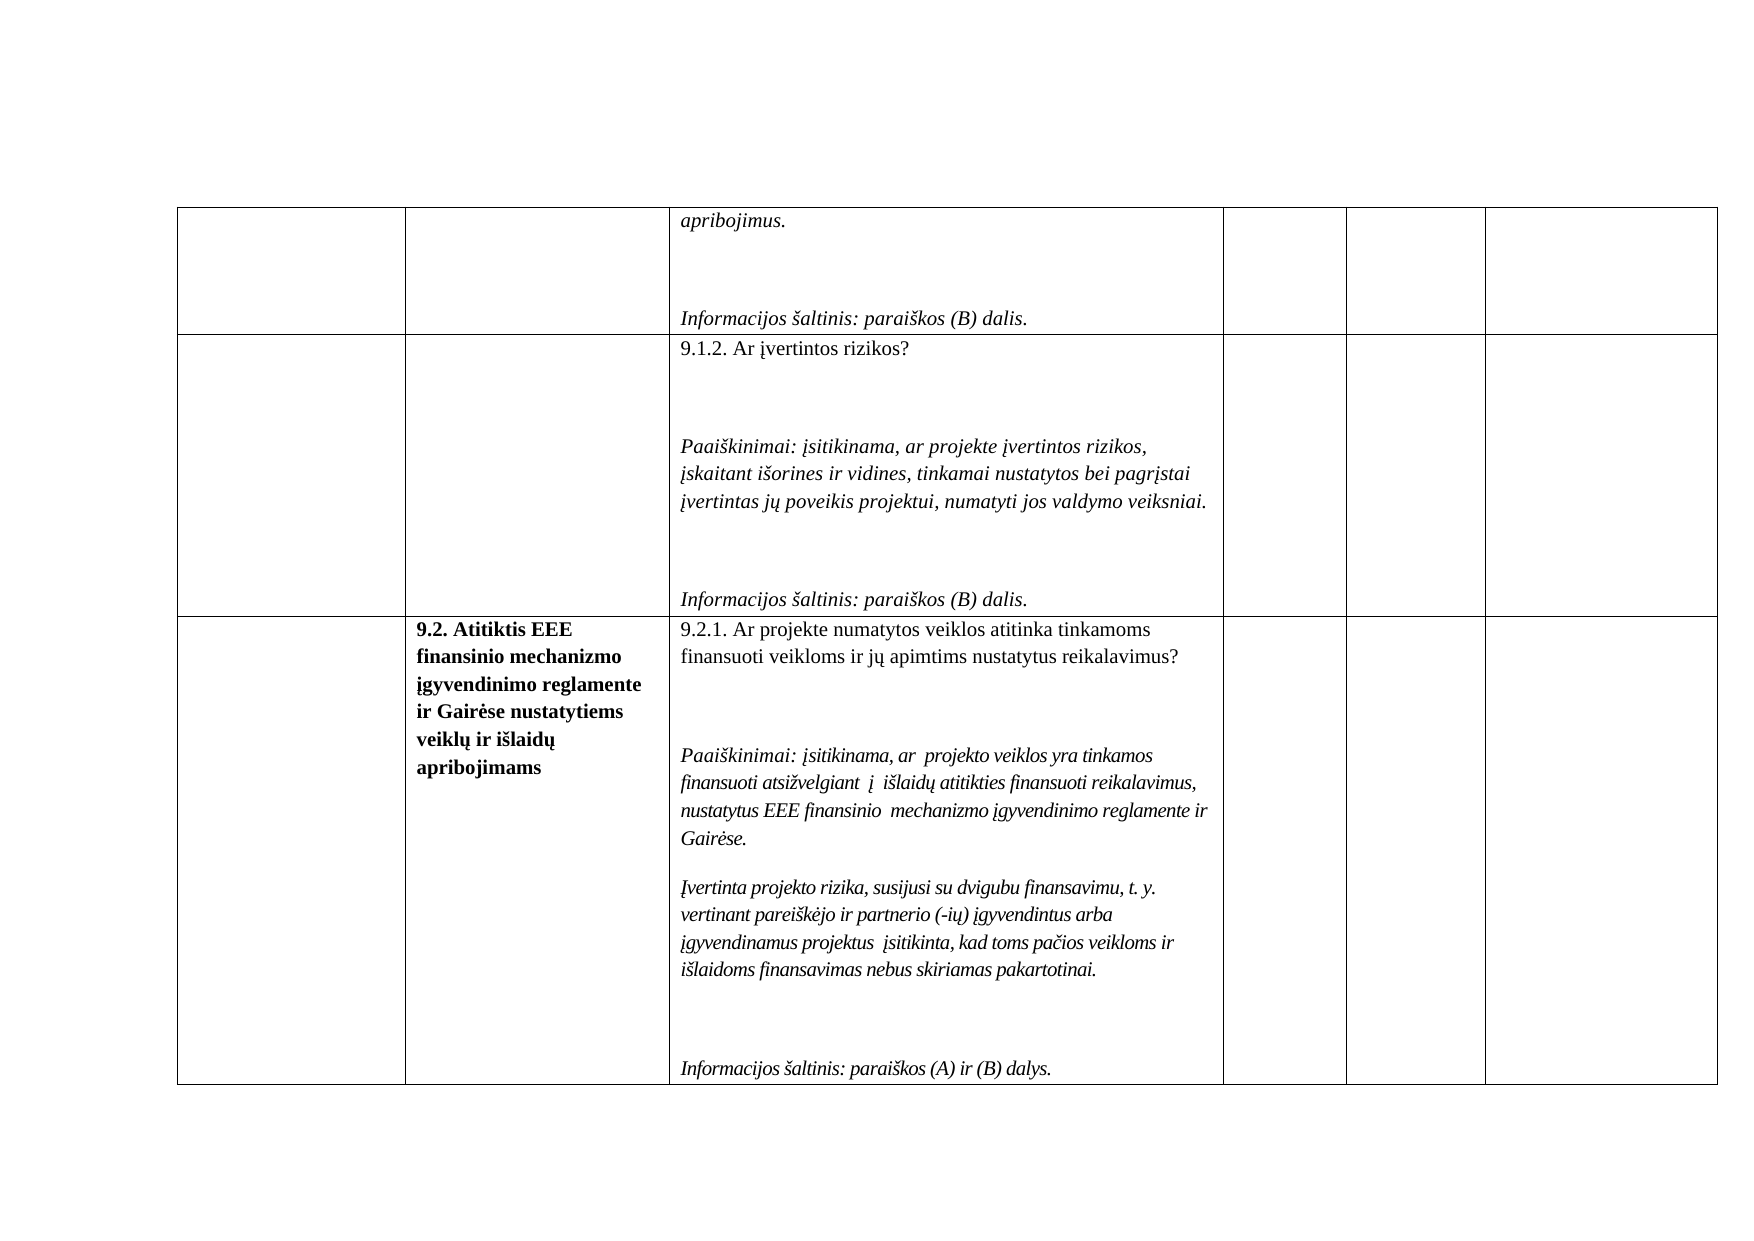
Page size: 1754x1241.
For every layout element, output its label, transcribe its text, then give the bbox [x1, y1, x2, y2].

table_cell [178, 617, 405, 1084]
table_cell [406, 335, 669, 616]
table_cell [1224, 335, 1346, 616]
table_cell [178, 208, 405, 334]
table_cell 9.1.2. Ar įvertintos rizikos? Paaiškinimai: įsitikinama, ar projekte įvertintos rizikos, įskaitant išorines ir vidines, tinkamai nustatytos bei pagrįstai įvertintas jų poveikis projektui, numatyti jos valdymo veiksniai. Informacijos šaltinis: paraiškos (B) dalis. [670, 335, 1223, 616]
table_cell [1224, 208, 1346, 334]
table_cell [1347, 335, 1485, 616]
table_cell 9.2.1. Ar projekte numatytos veiklos atitinka tinkamoms finansuoti veikloms ir jų apimtims nustatytus reikalavimus? Paaiškinimai: įsitikinama, ar projekto veiklos yra tinkamos finansuoti atsižvelgiant į išlaidų atitikties finansuoti reikalavimus, nustatytus EEE finansinio mechanizmo įgyvendinimo reglamente ir Gairėse. Įvertinta projekto rizika, susijusi su dvigubu finansavimu, t. y. vertinant pareiškėjo ir partnerio (-ių) įgyvendintus arba įgyvendinamus projektus įsitikinta, kad toms pačios veikloms ir išlaidoms finansavimas nebus skiriamas pakartotinai. Informacijos šaltinis: paraiškos (A) ir (B) dalys. [670, 617, 1223, 1084]
table_cell [1224, 617, 1346, 1084]
table_cell [1347, 617, 1485, 1084]
table_cell [178, 335, 405, 616]
table_cell [406, 208, 669, 334]
table_cell [1347, 208, 1485, 334]
table_cell [1486, 335, 1717, 616]
table_cell [1486, 617, 1717, 1084]
table_cell [1486, 208, 1717, 334]
table_cell apribojimus. Informacijos šaltinis: paraiškos (B) dalis. [670, 208, 1223, 334]
table_cell 9.2. Atitiktis EEE finansinio mechanizmo įgyvendinimo reglamente ir Gairėse nustatytiems veiklų ir išlaidų apribojimams [406, 617, 669, 1084]
